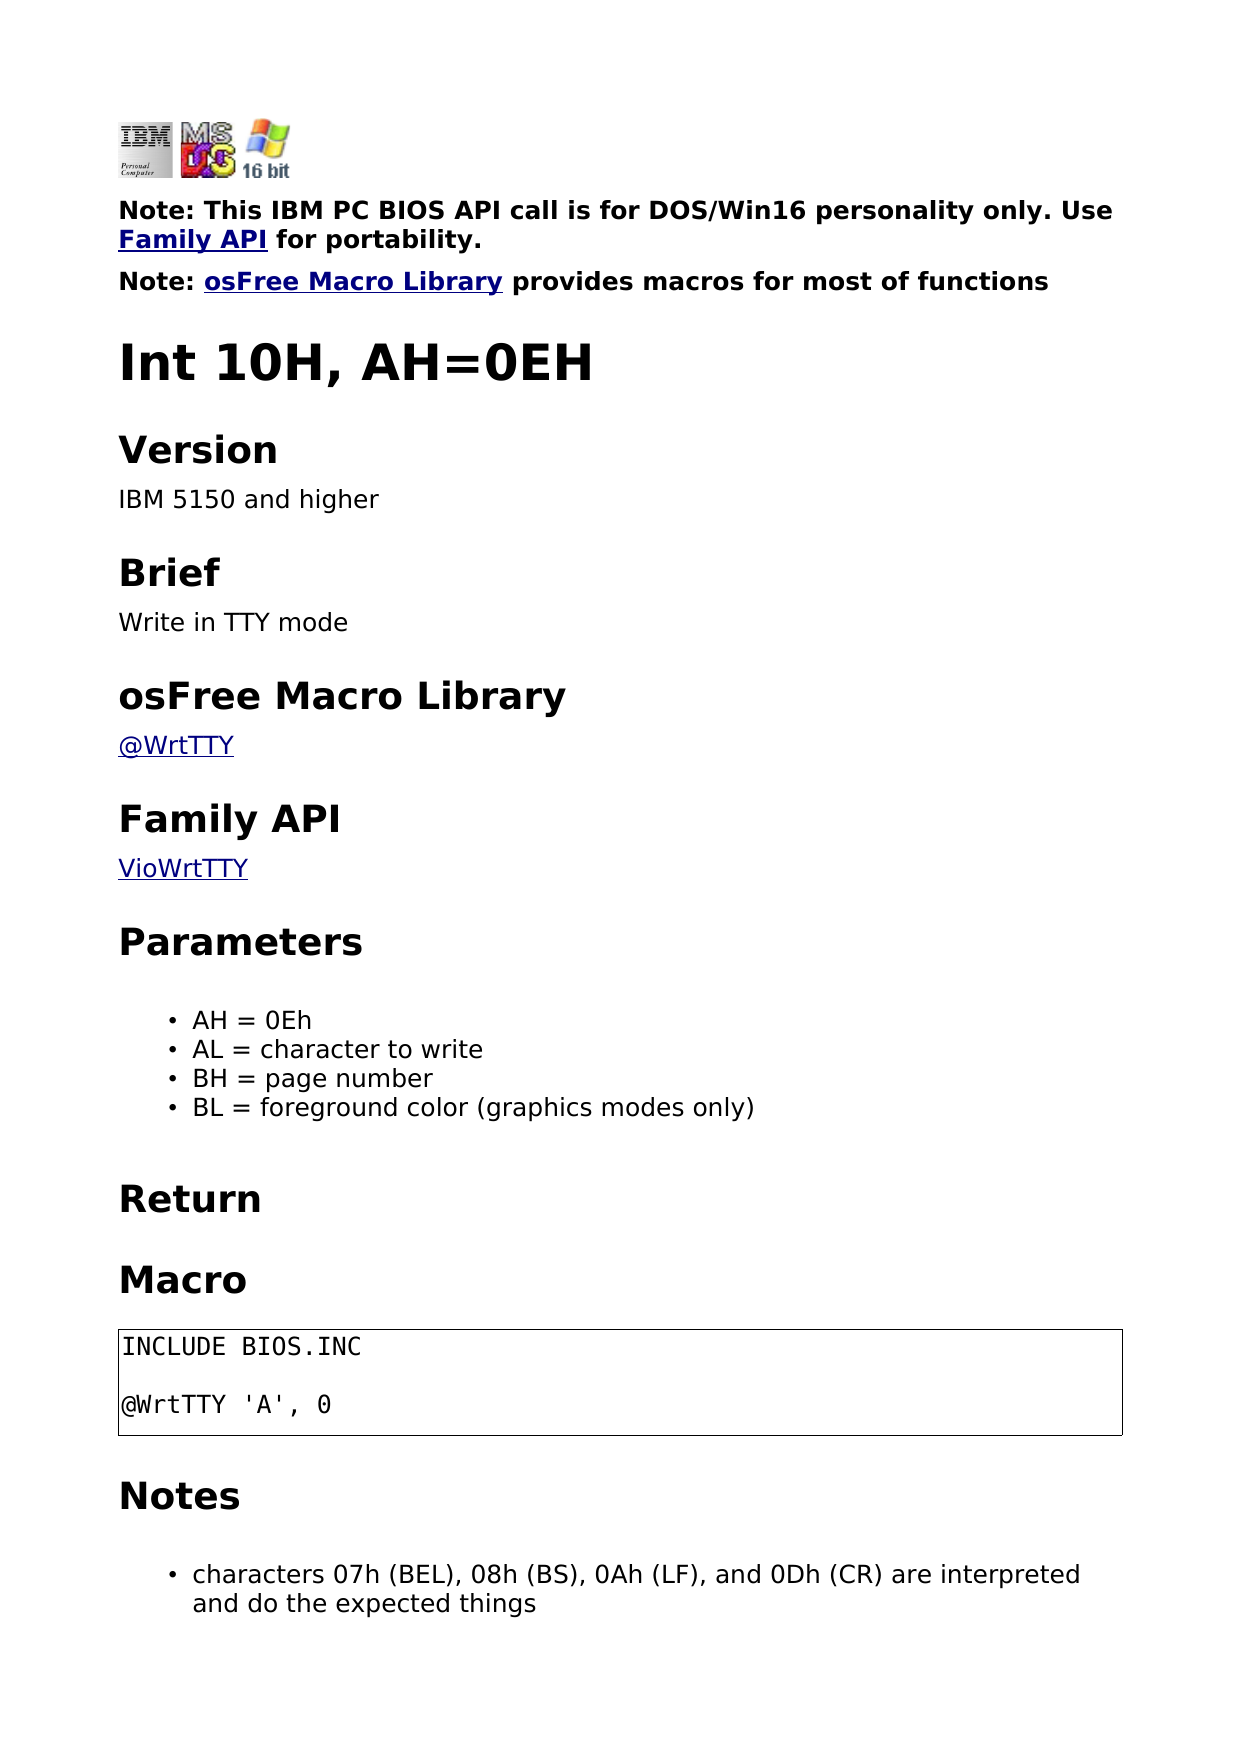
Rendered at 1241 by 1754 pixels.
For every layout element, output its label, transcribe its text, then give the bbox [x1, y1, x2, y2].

subtitle Family API [118, 798, 1122, 841]
subtitle Version [118, 429, 1122, 473]
text VioWrtTTY [118, 854, 1122, 883]
list AH = 0Eh [177, 1006, 1122, 1035]
text @WrtTTY [118, 731, 1122, 760]
picture [180, 122, 236, 178]
list AL = character to write [177, 1035, 1122, 1064]
subtitle Int 10H, AH=0EH [118, 333, 1122, 392]
picture [118, 122, 173, 178]
list BL = foreground color (graphics modes only) [177, 1093, 1122, 1123]
subtitle osFree Macro Library [118, 675, 1122, 718]
text IBM 5150 and higher [118, 485, 1122, 514]
subtitle Parameters [118, 920, 1122, 964]
subtitle Macro [118, 1258, 1122, 1302]
list BH = page number [177, 1064, 1122, 1093]
subtitle Brief [118, 552, 1122, 596]
picture [243, 118, 291, 178]
text Note: This IBM PC BIOS API call is for DOS/Win16 personality only. Use Family API for portability. [118, 196, 1122, 254]
text Note: osFree Macro Library provides macros for most of functions [118, 267, 1122, 296]
subtitle Notes [118, 1474, 1122, 1518]
table_header INCLUDE BIOS.INC @WrtTTY 'A', 0 [119, 1330, 1122, 1434]
text Write in TTY mode [118, 608, 1122, 637]
subtitle Return [118, 1177, 1122, 1221]
list characters 07h (BEL), 08h (BS), 0Ah (LF), and 0Dh (CR) are interpreted and do the expected things [177, 1560, 1122, 1618]
